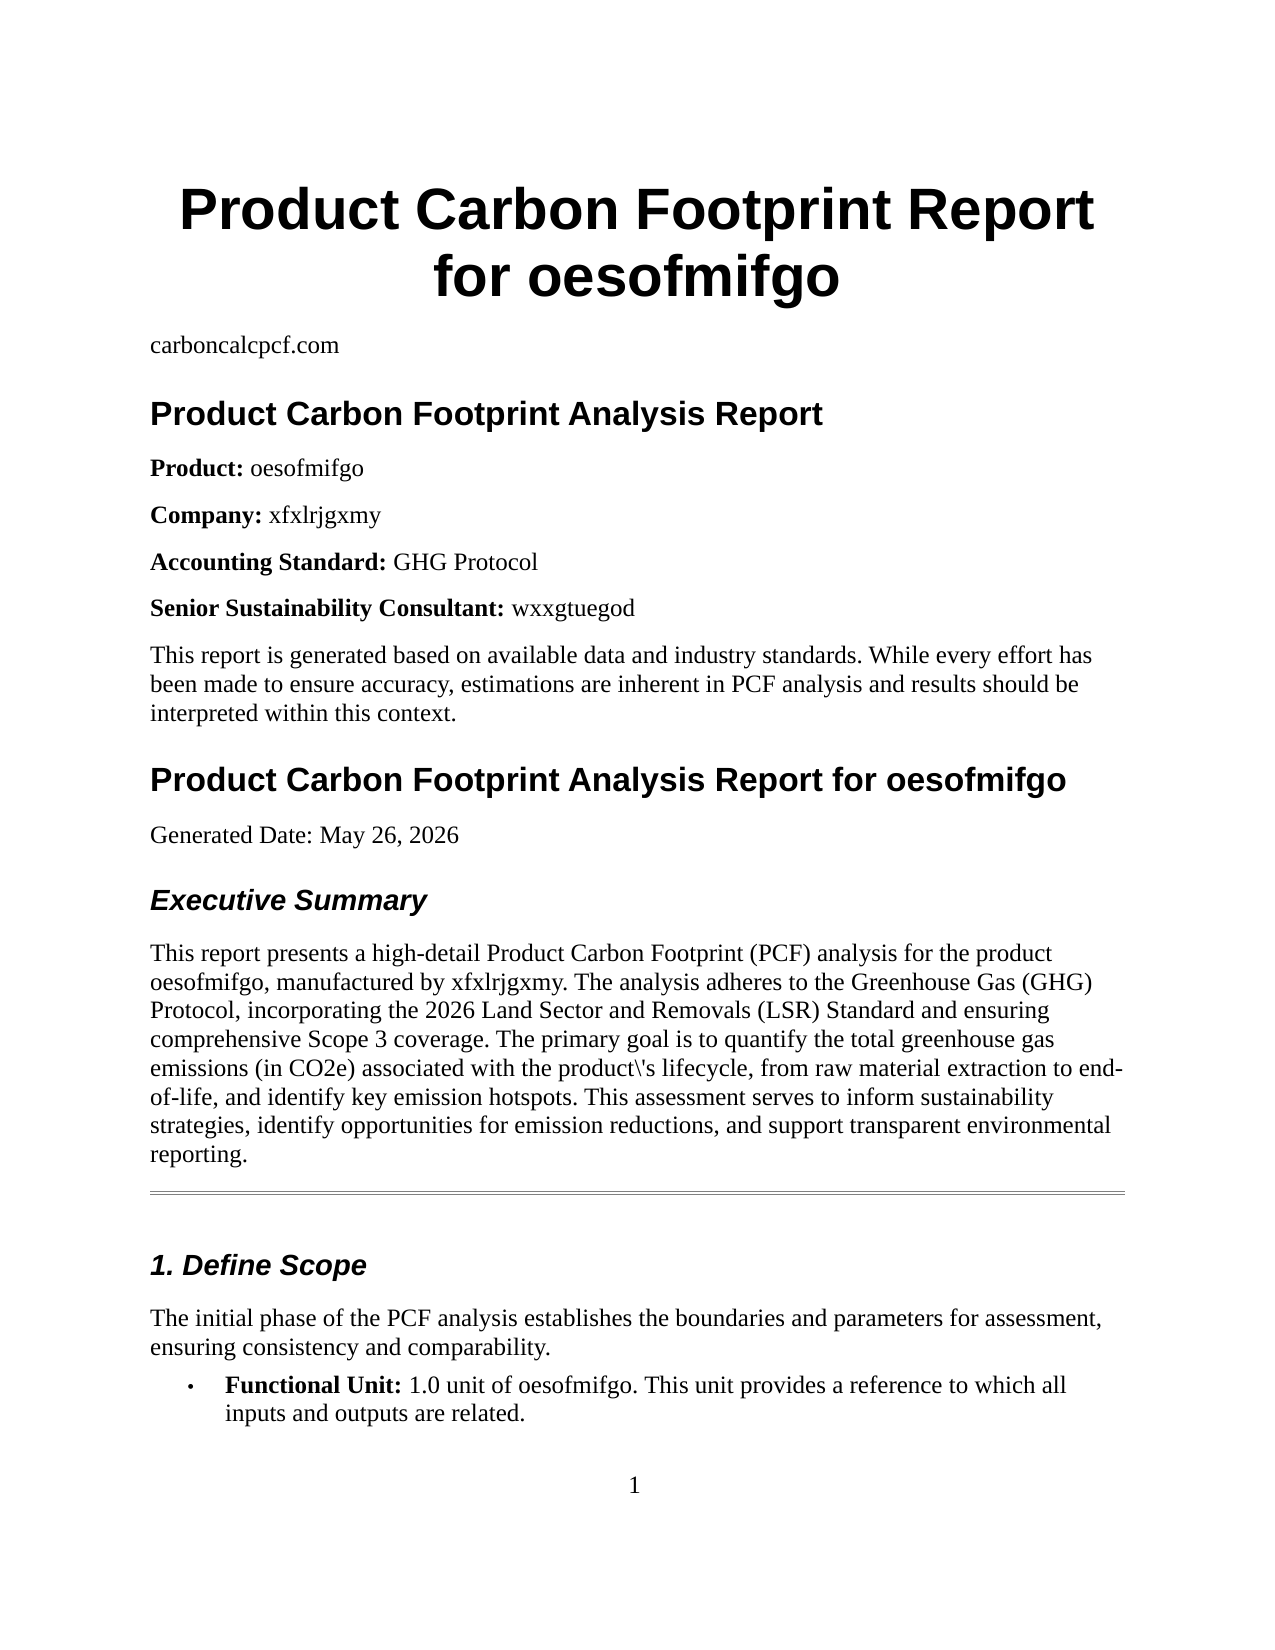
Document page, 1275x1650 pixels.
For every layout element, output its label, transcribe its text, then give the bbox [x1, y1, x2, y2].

text Senior Sustainability Consultant: wxxgtuegod [150, 593, 1125, 622]
text Product: oesofmifgo [150, 453, 1125, 482]
title Product Carbon Footprint Report for oesofmifgo [150, 175, 1125, 309]
text Company: xfxlrjgxmy [150, 500, 1125, 529]
subtitle Executive Summary [150, 883, 1125, 917]
text The initial phase of the PCF analysis establishes the boundaries and parameters for assessment, ensuring consistency and comparability. [150, 1303, 1125, 1361]
subtitle Product Carbon Footprint Analysis Report [150, 393, 1125, 432]
text carboncalcpcf.com [150, 331, 1125, 359]
text This report is generated based on available data and industry standards. While every effort has been made to ensure accuracy, estimations are inherent in PCF analysis and results should be interpreted within this context. [150, 640, 1125, 726]
list Functional Unit: 1.0 unit of oesofmifgo. This unit provides a reference to which all inputs and outputs are related. [187, 1370, 1125, 1427]
subtitle Product Carbon Footprint Analysis Report for oesofmifgo [150, 760, 1125, 799]
text Accounting Standard: GHG Protocol [150, 547, 1125, 576]
subtitle 1. Define Scope [150, 1248, 1125, 1282]
text This report presents a high-detail Product Carbon Footprint (PCF) analysis for the product oesofmifgo, manufactured by xfxlrjgxmy. The analysis adheres to the Greenhouse Gas (GHG) Protocol, incorporating the 2026 Land Sector and Removals (LSR) Standard and ensuring comprehensive Scope 3 coverage. The primary goal is to quantify the total greenhouse gas emissions (in CO2e) associated with the product\'s lifecycle, from raw material extraction to end-of-life, and identify key emission hotspots. This assessment serves to inform sustainability strategies, identify opportunities for emission reductions, and support transparent environmental reporting. [150, 938, 1125, 1168]
text Generated Date: May 26, 2026 [150, 820, 1125, 849]
